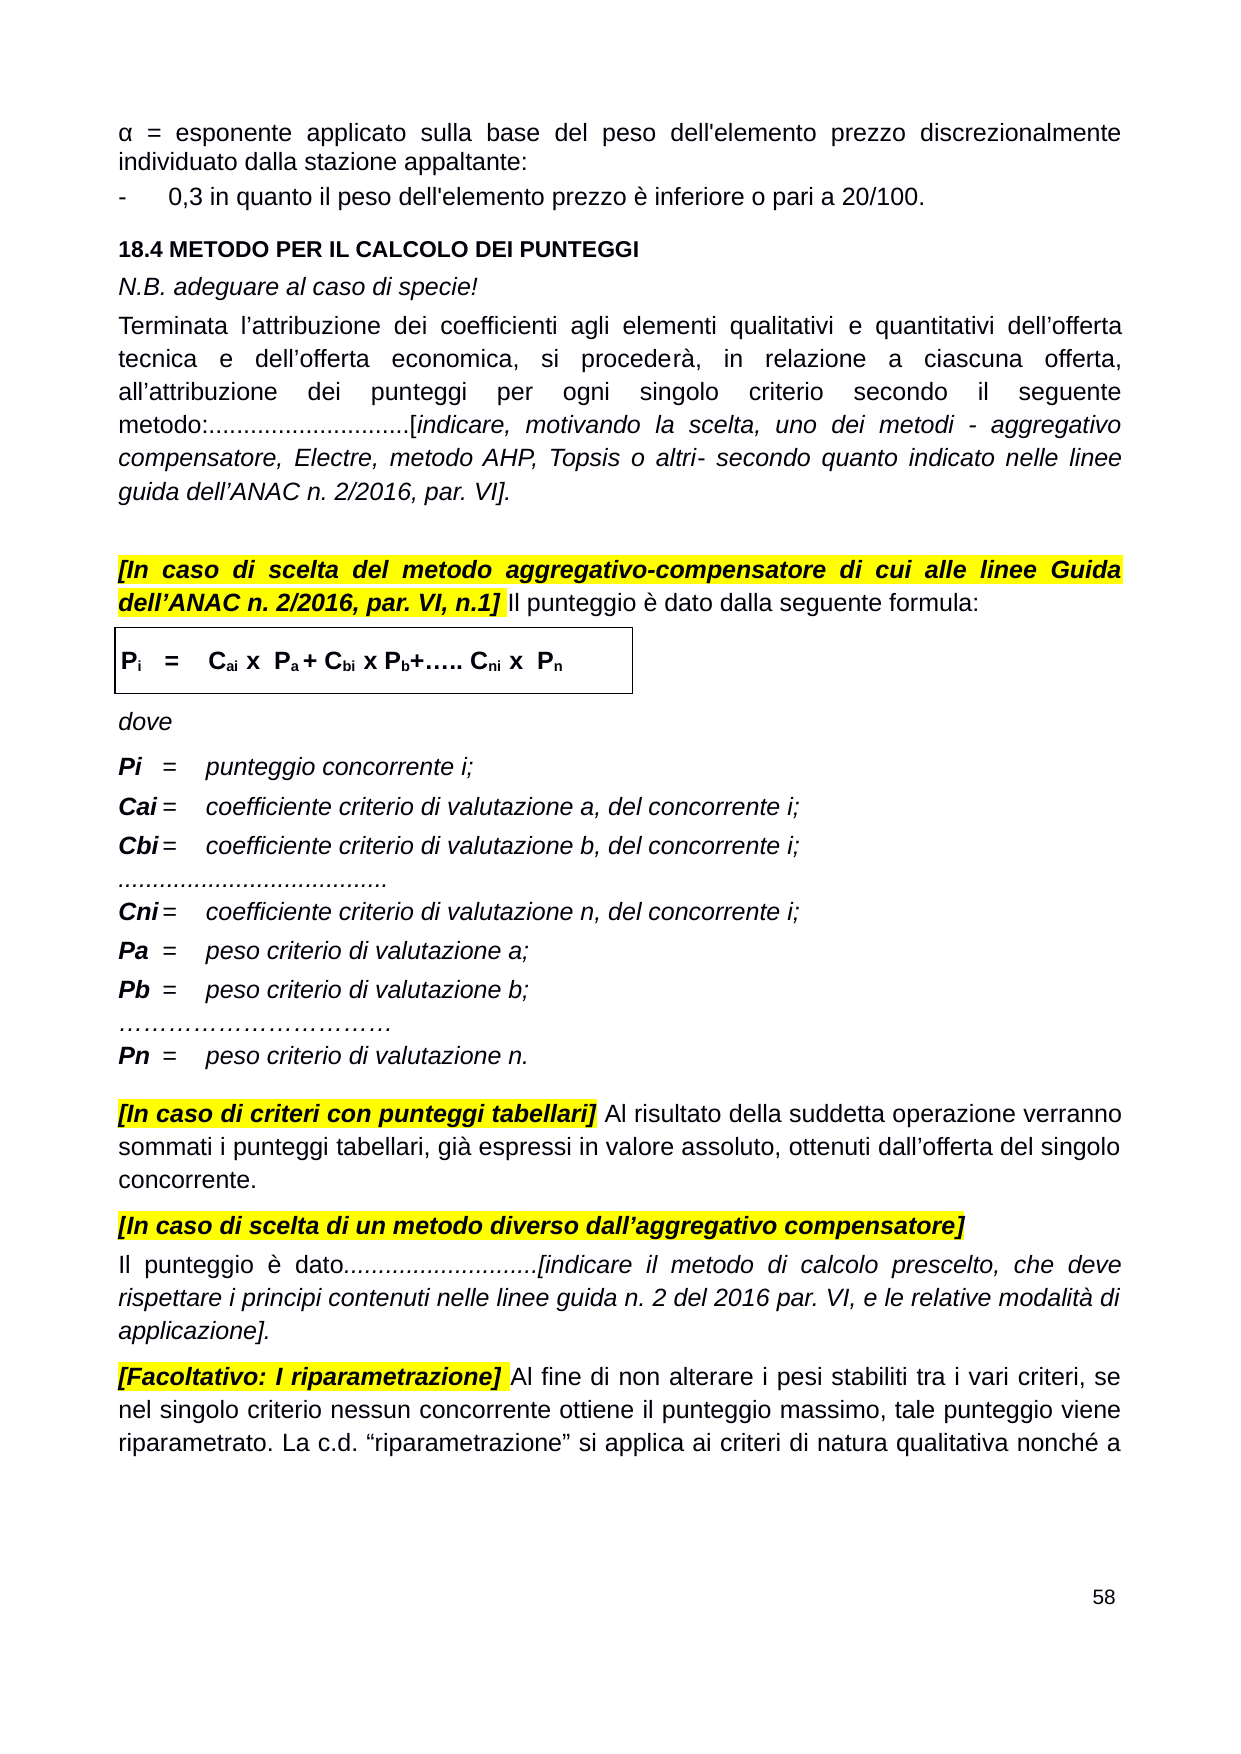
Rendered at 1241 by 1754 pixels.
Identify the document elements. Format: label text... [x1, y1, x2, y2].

text Cbi = coefficiente criterio di valutazione b, del concorrente i; [118, 831, 1123, 859]
text Il punteggio è dato............................[indicare il metodo di calcolo prescelto, che deve rispettare i principi contenuti nelle linee guida n. 2 del 2016 par. VI, e le relative modalità di applicazione]. [118, 1250, 1123, 1345]
text Pb = peso criterio di valutazione b; [118, 975, 1123, 1004]
text [In caso di scelta di un metodo diverso dall’aggregativo compensatore] [118, 1211, 1123, 1240]
text Pn = peso criterio di valutazione n. [118, 1041, 1123, 1070]
text α = esponente applicato sulla base del peso dell'elemento prezzo discrezionalmente individuato dalla stazione appaltante: [118, 118, 1123, 176]
text ....................................... [118, 864, 1123, 892]
text dove [118, 707, 1123, 735]
text [Facoltativo: I riparametrazione] Al fine di non alterare i pesi stabiliti tra i vari criteri, se nel singolo criterio nessun concorrente ottiene il punteggio massimo, tale punteggio viene riparametrato. La c.d. “riparametrazione” si applica ai criteri di natura qualitativa nonché a [118, 1362, 1123, 1457]
text N.B. adeguare al caso di specie! [118, 272, 1123, 301]
text Cni = coefficiente criterio di valutazione n, del concorrente i; [118, 897, 1123, 926]
text Terminata l’attribuzione dei coefficienti agli elementi qualitativi e quantitativi dell’offerta tecnica e dell’offerta economica, si procederà, in relazione a ciascuna offerta, all’attribuzione dei punteggi per ogni singolo criterio secondo il seguente metodo:.............................[indicare, motivando la scelta, uno dei metodi - aggregativo compensatore, Electre, metodo AHP, Topsis o altri- secondo quanto indicato nelle linee guida dell’ANAC n. 2/2016, par. VI]. [118, 311, 1123, 505]
table_header Pi = Cai x Pa + Cbi x Pb+….. Cni x Pn [116, 628, 632, 693]
text - 0,3 in quanto il peso dell'elemento prezzo è inferiore o pari a 20/100. [118, 182, 1123, 211]
text Pa = peso criterio di valutazione a; [118, 936, 1123, 965]
text [In caso di criteri con punteggi tabellari] Al risultato della suddetta operazione verranno sommati i punteggi tabellari, già espressi in valore assoluto, ottenuti dall’offerta del singolo concorrente. [118, 1099, 1123, 1194]
subtitle 18.4 Metodo per il calcolo dei punteggi [118, 236, 1123, 262]
text [In caso di scelta del metodo aggregativo-compensatore di cui alle linee Guida dell’ANAC n. 2/2016, par. VI, n.1] Il punteggio è dato dalla seguente formula: [118, 555, 1123, 617]
text …………………………… [118, 1008, 1123, 1037]
text Cai = coefficiente criterio di valutazione a, del concorrente i; [118, 791, 1123, 820]
text Pi = punteggio concorrente i; [118, 752, 1123, 781]
